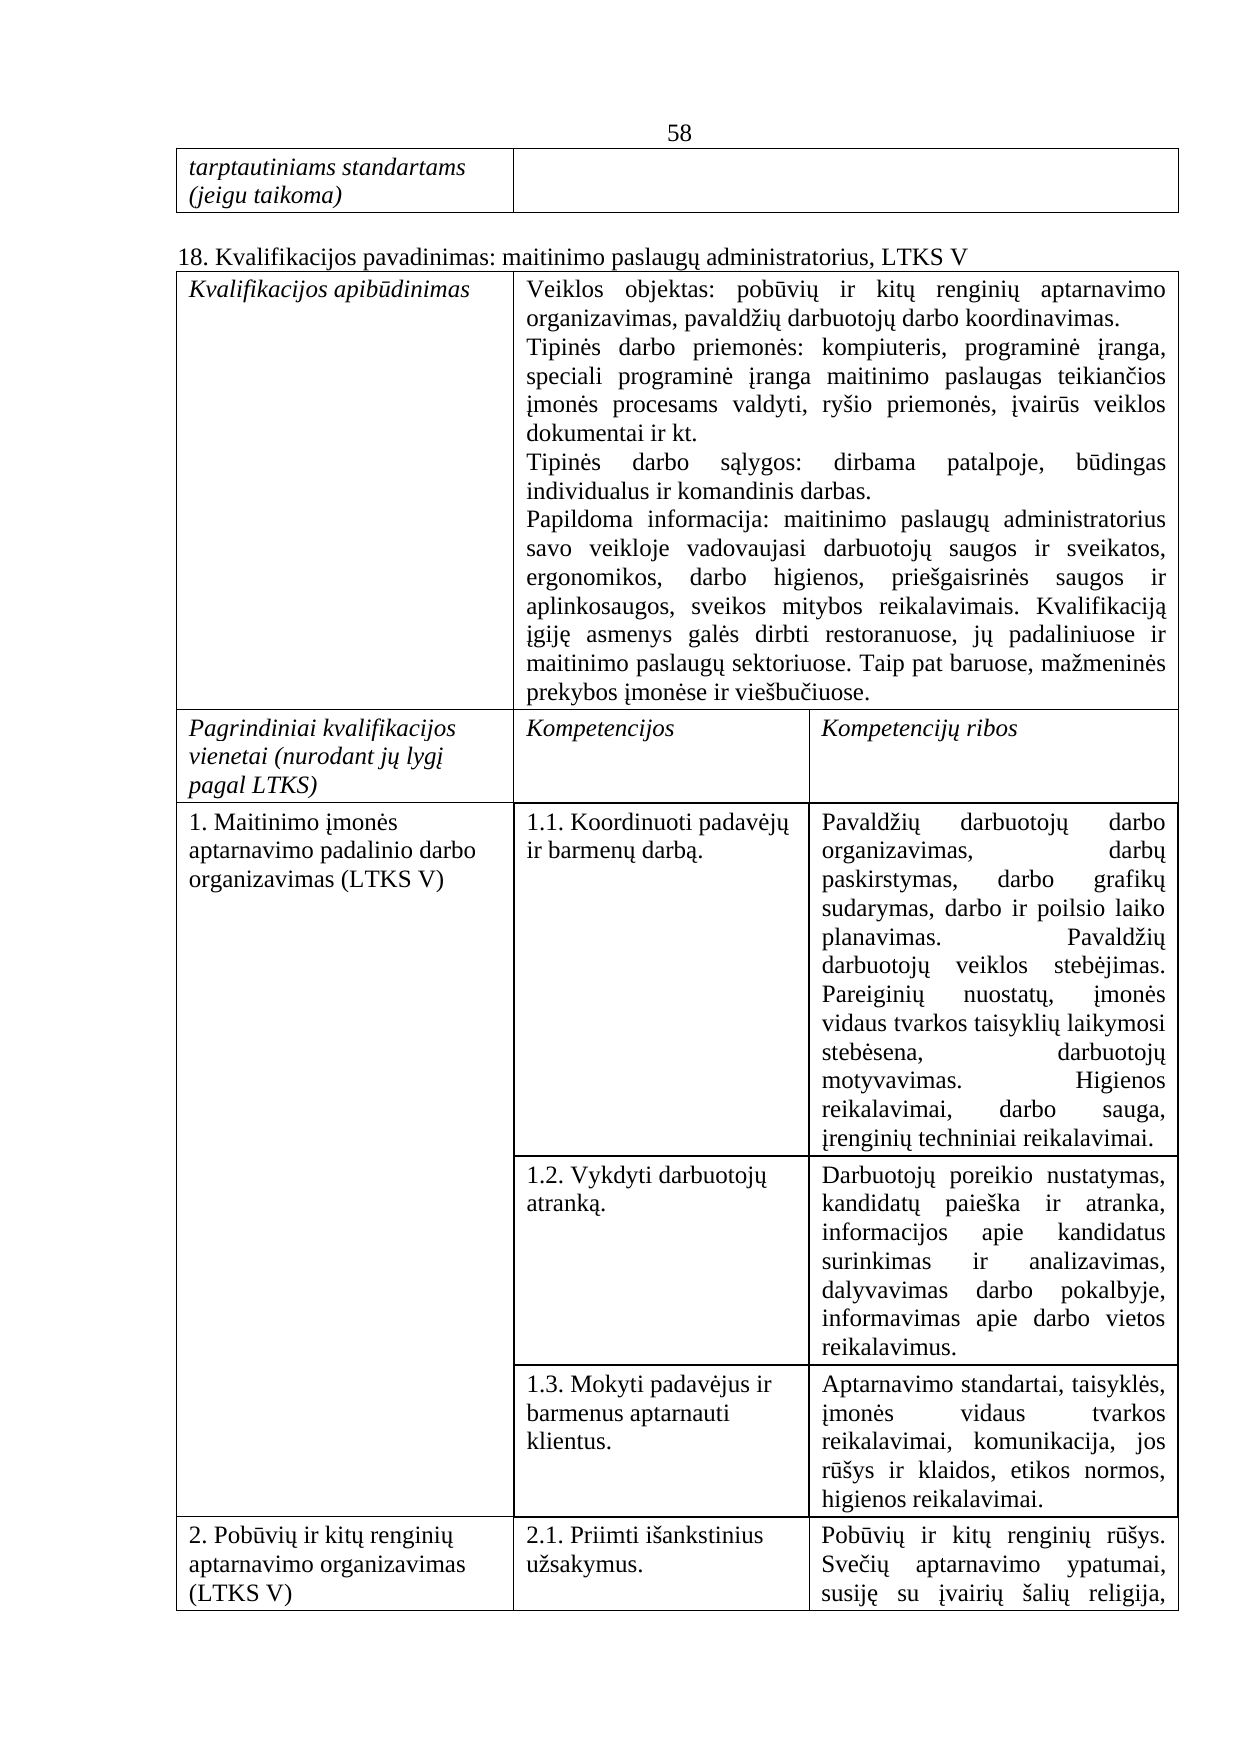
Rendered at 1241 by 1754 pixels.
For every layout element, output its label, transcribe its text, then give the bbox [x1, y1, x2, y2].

table_cell 1.3. Mokyti padavėjus ir barmenus aptarnauti klientus. [515, 1366, 808, 1516]
table_cell Pagrindiniai kvalifikacijos vienetai (nurodant jų lygį pagal LTKS) [177, 710, 513, 802]
table_cell [514, 149, 1178, 212]
table_cell 1.1. Koordinuoti padavėjų ir barmenų darbą. [515, 804, 808, 1155]
table_cell 2. Pobūvių ir kitų renginių aptarnavimo organizavimas (LTKS V) [177, 1517, 513, 1610]
table_header Veiklos objektas: pobūvių ir kitų renginių aptarnavimo organizavimas, pavaldžių darbuotojų darbo koordinavimas. Tipinės darbo priemonės: kompiuteris, programinė įranga, speciali programinė įranga maitinimo paslaugas teikiančios įmonės procesams valdyti, ryšio priemonės, įvairūs veiklos dokumentai ir kt. Tipinės darbo sąlygos: dirbama patalpoje, būdingas individualus ir komandinis darbas. Papildoma informacija: maitinimo paslaugų administratorius savo veikloje vadovaujasi darbuotojų saugos ir sveikatos, ergonomikos, darbo higienos, priešgaisrinės saugos ir aplinkosaugos, sveikos mitybos reikalavimais. Kvalifikaciją įgiję asmenys galės dirbti restoranuose, jų padaliniuose ir maitinimo paslaugų sektoriuose. Taip pat baruose, mažmeninės prekybos įmonėse ir viešbučiuose. [514, 272, 1178, 709]
table_cell 2.1. Priimti išankstinius užsakymus. [514, 1518, 809, 1610]
table_cell Darbuotojų poreikio nustatymas, kandidatų paieška ir atranka, informacijos apie kandidatus surinkimas ir analizavimas, dalyvavimas darbo pokalbyje, informavimas apie darbo vietos reikalavimus. [810, 1157, 1177, 1364]
table_cell 1. Maitinimo įmonės aptarnavimo padalinio darbo organizavimas (LTKS V) [177, 803, 513, 1516]
table_cell 1.2. Vykdyti darbuotojų atranką. [515, 1157, 808, 1364]
text 18. Kvalifikacijos pavadinimas: maitinimo paslaugų administratorius, LTKS V [177, 242, 1181, 271]
table_cell Kompetencijų ribos [810, 710, 1178, 802]
table_cell tarptautiniams standartams (jeigu taikoma) [177, 149, 513, 212]
table_cell Kompetencijos [514, 710, 809, 802]
table_cell Pobūvių ir kitų renginių rūšys. Svečių aptarnavimo ypatumai, susiję su įvairių šalių religija, [810, 1518, 1178, 1610]
table_cell Pavaldžių darbuotojų darbo organizavimas, darbų paskirstymas, darbo grafikų sudarymas, darbo ir poilsio laiko planavimas. Pavaldžių darbuotojų veiklos stebėjimas. Pareiginių nuostatų, įmonės vidaus tvarkos taisyklių laikymosi stebėsena, darbuotojų motyvavimas. Higienos reikalavimai, darbo sauga, įrenginių techniniai reikalavimai. [810, 804, 1177, 1155]
table_header Kvalifikacijos apibūdinimas [177, 272, 513, 709]
table_cell Aptarnavimo standartai, taisyklės, įmonės vidaus tvarkos reikalavimai, komunikacija, jos rūšys ir klaidos, etikos normos, higienos reikalavimai. [810, 1366, 1177, 1516]
